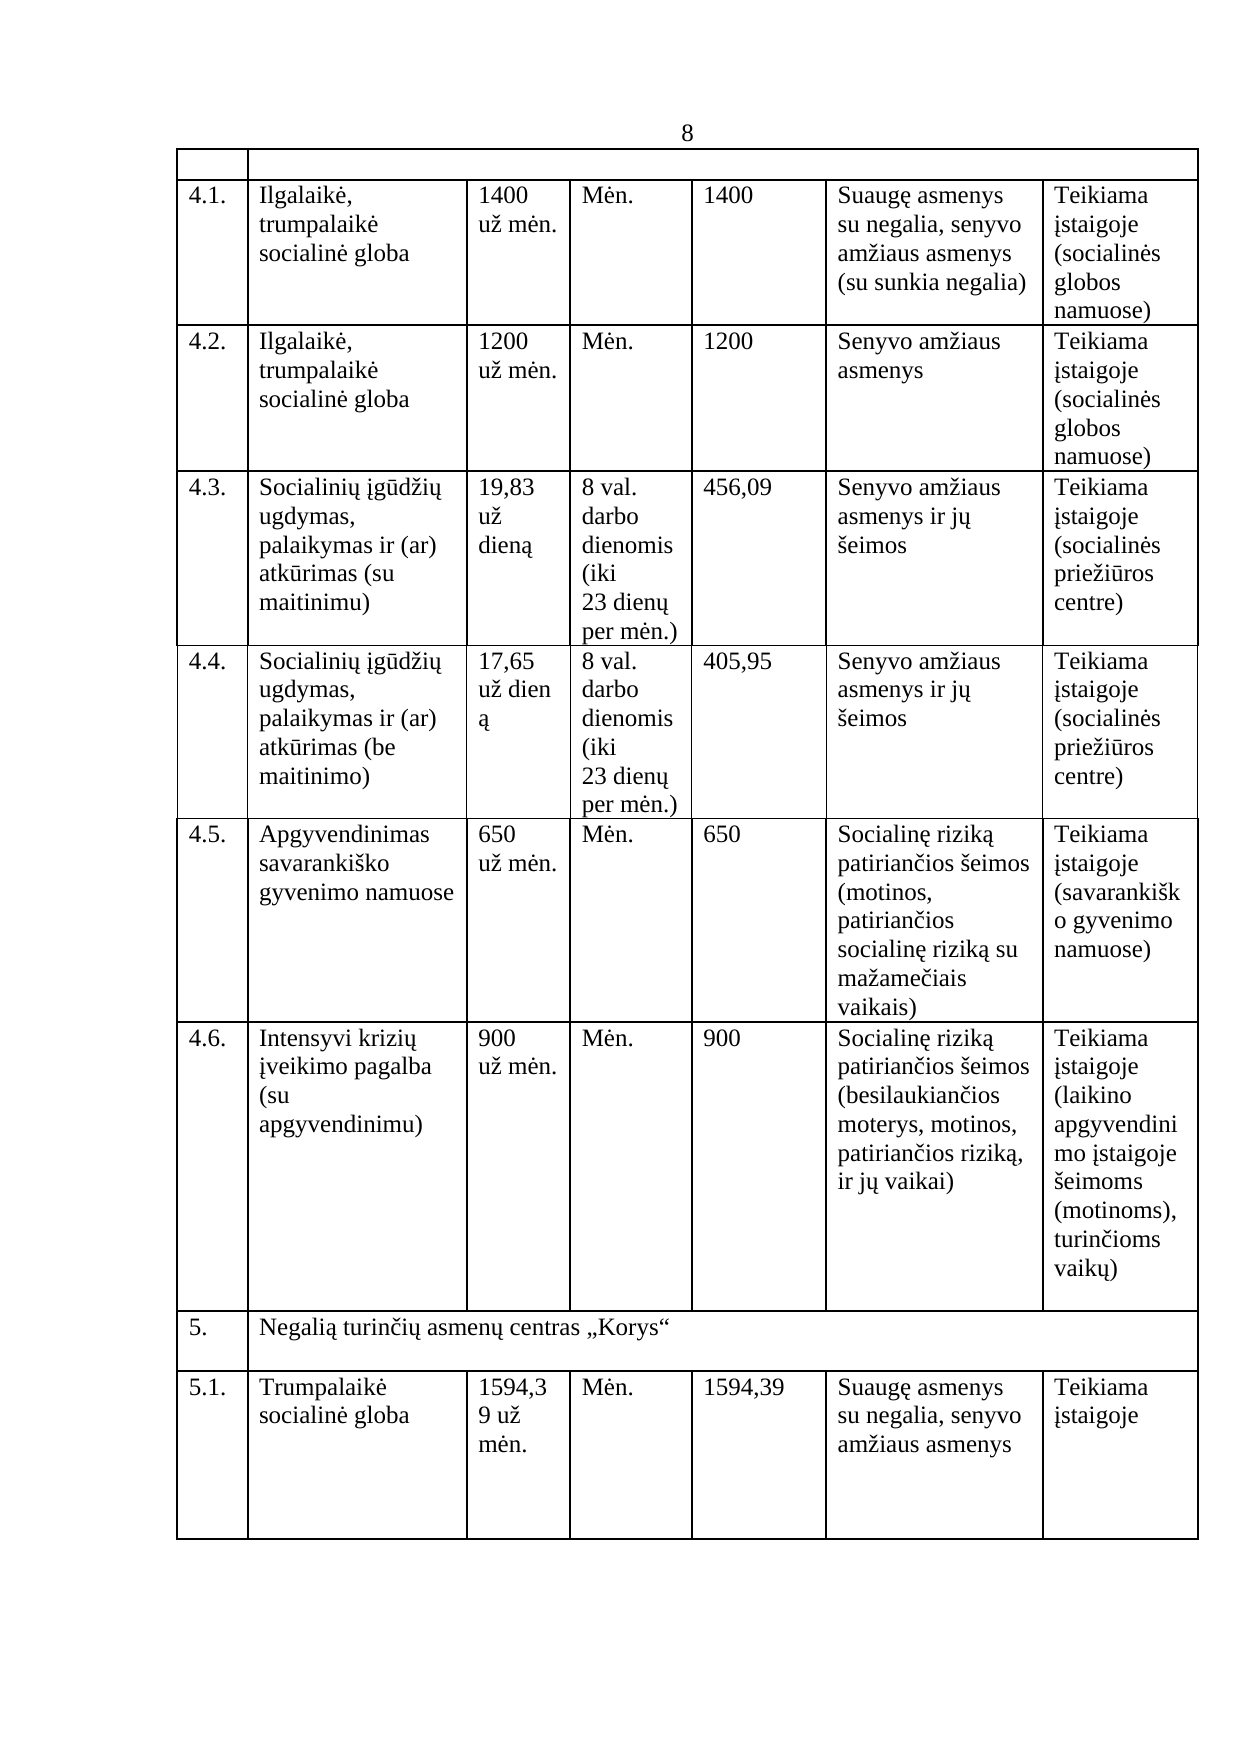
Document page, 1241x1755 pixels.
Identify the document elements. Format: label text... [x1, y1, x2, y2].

table_cell 1200 [693, 326, 825, 470]
table_cell Negalią turinčių asmenų centras „Korys“ [249, 1312, 1197, 1370]
table_cell Teikiama įstaigoje (savarankiško gyvenimo namuose) [1044, 819, 1197, 1021]
table_cell 8 val. darbo dienomis (iki 23 dienų per mėn.) [571, 646, 691, 818]
table_cell 4.6. [178, 1023, 247, 1310]
table_cell Teikiama įstaigoje (socialinės priežiūros centre) [1044, 472, 1197, 645]
table_cell 4.4. [178, 646, 247, 818]
table_cell 4.3. [178, 472, 247, 645]
table_cell Senyvo amžiaus asmenys ir jų šeimos [827, 472, 1042, 645]
table_cell Mėn. [571, 181, 691, 324]
table_cell 456,09 [693, 472, 825, 645]
table_cell 19,83 už dieną [468, 472, 569, 645]
table_cell 650 už mėn. [468, 819, 569, 1021]
table_cell 900 [693, 1023, 825, 1310]
table_cell 17,65 už dieną [467, 646, 570, 818]
table_cell 4.5. [178, 819, 247, 1021]
table_cell 650 [693, 819, 825, 1021]
table_cell Intensyvi krizių įveikimo pagalba (su apgyvendinimu) [249, 1023, 466, 1310]
table_cell 900 už mėn. [468, 1023, 569, 1310]
table_cell 4.2. [178, 326, 247, 470]
table_cell Ilgalaikė, trumpalaikė socialinė globa [249, 326, 466, 470]
table_cell Socialinę riziką patiriančios šeimos (besilaukiančios moterys, motinos, patiriančios riziką, ir jų vaikai) [827, 1023, 1042, 1310]
table_cell Suaugę asmenys su negalia, senyvo amžiaus asmenys (su sunkia negalia) [827, 181, 1042, 324]
table_cell Senyvo amžiaus asmenys [827, 326, 1042, 470]
table_cell Senyvo amžiaus asmenys ir jų šeimos [827, 646, 1042, 818]
table_cell Teikiama įstaigoje (socialinės priežiūros centre) [1043, 646, 1197, 818]
table_cell 8 val. darbo dienomis (iki 23 dienų per mėn.) [571, 472, 691, 645]
table_cell Socialinę riziką patiriančios šeimos (motinos, patiriančios socialinę riziką su mažamečiais vaikais) [827, 819, 1042, 1021]
table_cell Suaugę asmenys su negalia, senyvo amžiaus asmenys [827, 1372, 1042, 1538]
table_cell 405,95 [692, 646, 826, 818]
table_cell 1400 [693, 181, 825, 324]
table_cell Teikiama įstaigoje [1044, 1372, 1197, 1538]
table_cell Mėn. [571, 1372, 691, 1538]
table_cell 1400 už mėn. [468, 181, 569, 324]
table_cell [249, 150, 1197, 178]
table_cell [178, 150, 247, 178]
table_cell 1200 už mėn. [468, 326, 569, 470]
table_cell Teikiama įstaigoje (socialinės globos namuose) [1044, 326, 1197, 470]
table_cell 1594,39 už mėn. [468, 1372, 569, 1538]
table_cell 1594,39 [693, 1372, 825, 1538]
table_cell Apgyvendinimas savarankiško gyvenimo namuose [249, 819, 466, 1021]
table_cell Teikiama įstaigoje (laikino apgyvendinimo įstaigoje šeimoms (motinoms), turinčioms vaikų) [1044, 1023, 1197, 1310]
table_cell Trumpalaikė socialinė globa [249, 1372, 466, 1538]
table_cell Teikiama įstaigoje (socialinės globos namuose) [1044, 181, 1197, 324]
table_cell Socialinių įgūdžių ugdymas, palaikymas ir (ar) atkūrimas (su maitinimu) [249, 472, 466, 645]
table_cell Mėn. [571, 326, 691, 470]
table_cell 4.1. [178, 181, 247, 324]
table_cell Socialinių įgūdžių ugdymas, palaikymas ir (ar) atkūrimas (be maitinimo) [248, 646, 466, 818]
table_cell 5. [178, 1312, 247, 1370]
table_cell Mėn. [571, 1023, 691, 1310]
table_cell Ilgalaikė, trumpalaikė socialinė globa [249, 181, 466, 324]
table_cell 5.1. [178, 1372, 247, 1538]
table_cell Mėn. [571, 819, 691, 1021]
